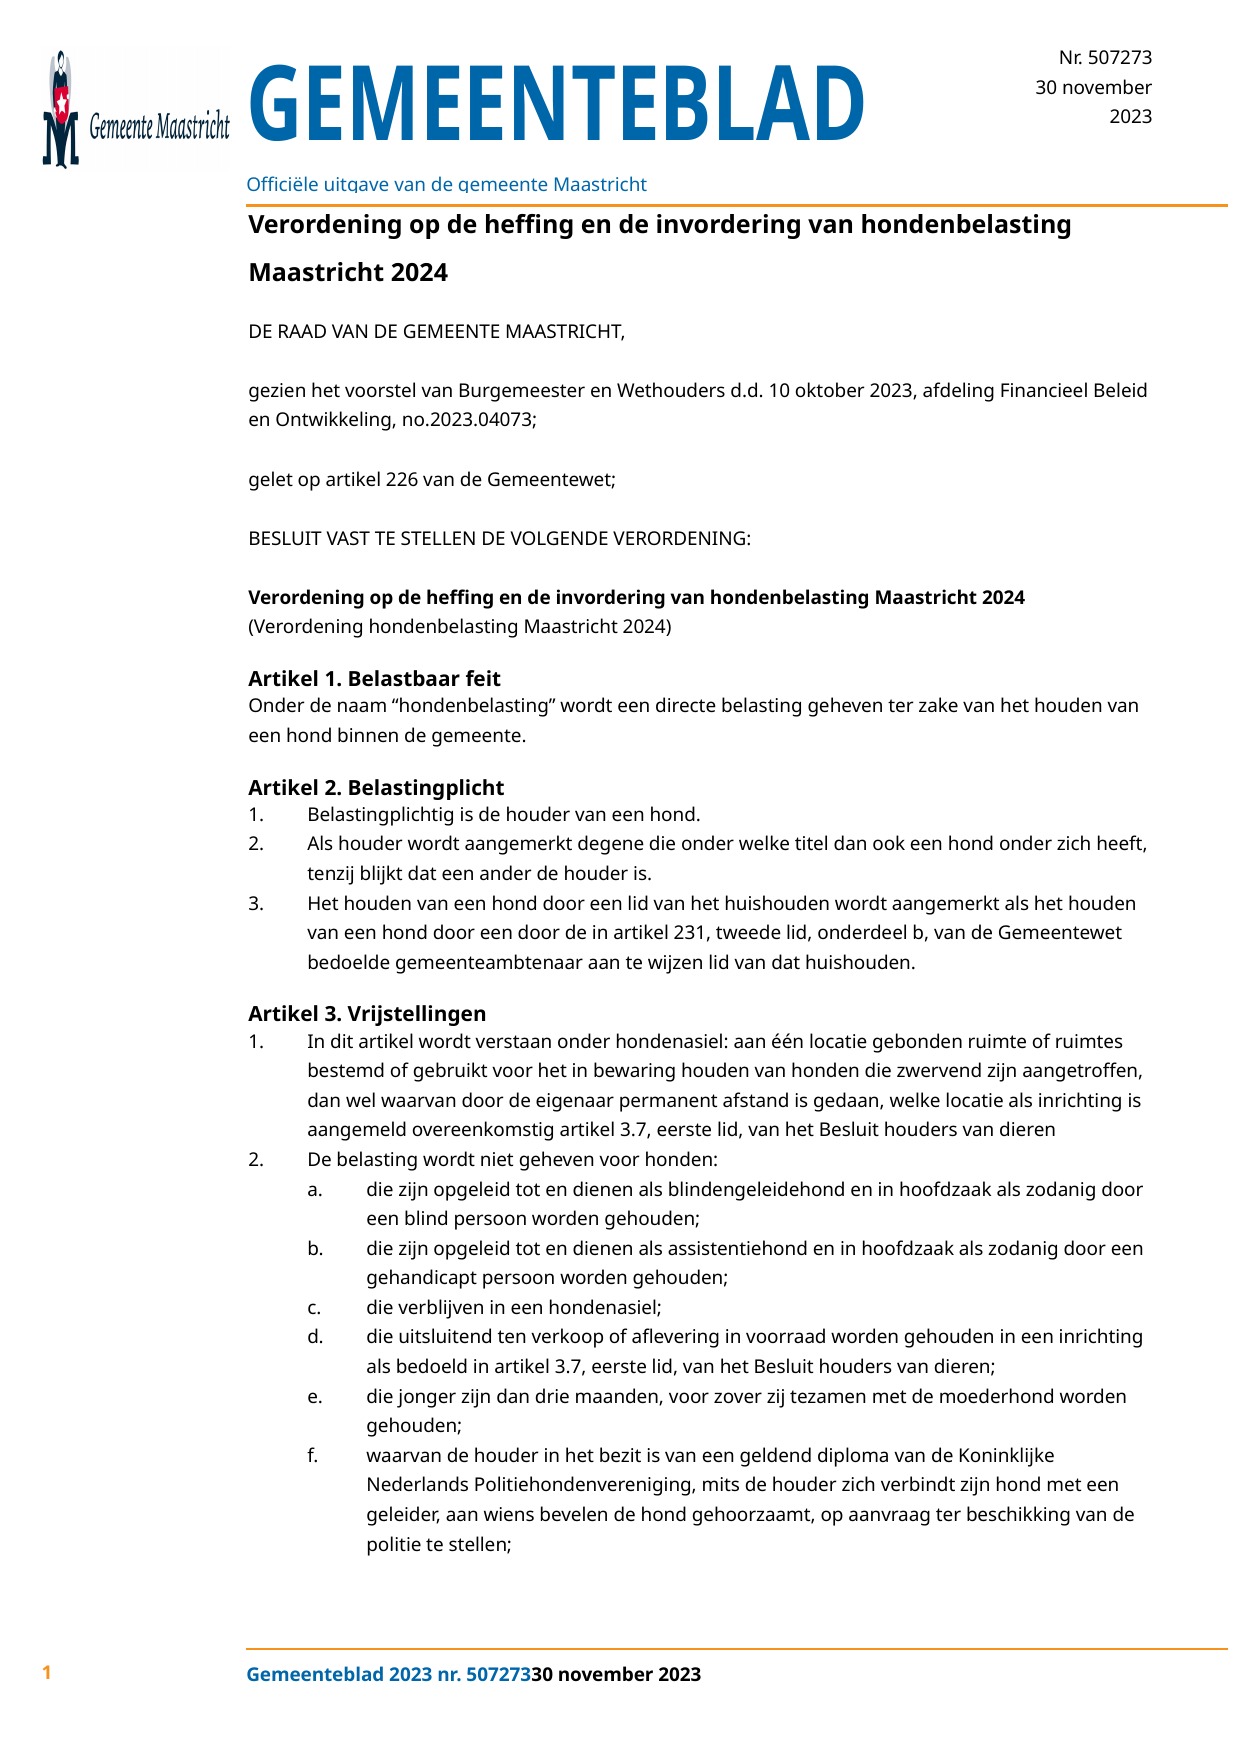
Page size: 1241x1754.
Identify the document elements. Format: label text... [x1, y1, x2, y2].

text (Verordening hondenbelasting Maastricht 2024) [248, 614, 1152, 639]
text Verordening op de heffing en de invordering van hondenbelasting Maastricht 2024 [248, 207, 1152, 288]
list Belastingplichtig is de houder van een hond. [248, 801, 1152, 827]
text Artikel 1. Belastbaar feit [248, 664, 1152, 693]
text Onder de naam “hondenbelasting” wordt een directe belasting geheven ter zake van het houden van een hond binnen de gemeente. [248, 693, 1152, 748]
list die zijn opgeleid tot en dienen als blindengeleidehond en in hoofdzaak als zodanig door een blind persoon worden gehouden; [307, 1176, 1152, 1231]
text DE RAAD VAN DE GEMEENTE MAASTRICHT, [248, 318, 1152, 344]
list Het houden van een hond door een lid van het huishouden wordt aangemerkt als het houden van een hond door een door de in artikel 231, tweede lid, onderdeel b, van de Gemeentewet bedoelde gemeenteambtenaar aan te wijzen lid van dat huishouden. [248, 890, 1152, 975]
list Als houder wordt aangemerkt degene die onder welke titel dan ook een hond onder zich heeft, tenzij blijkt dat een ander de houder is. [248, 831, 1152, 886]
list die uitsluitend ten verkoop of aflevering in voorraad worden gehouden in een inrichting als bedoeld in artikel 3.7, eerste lid, van het Besluit houders van dieren; [307, 1324, 1152, 1379]
list In dit artikel wordt verstaan onder hondenasiel: aan één locatie gebonden ruimte of ruimtes bestemd of gebruikt voor het in bewaring houden van honden die zwervend zijn aangetroffen, dan wel waarvan door de eigenaar permanent afstand is gedaan, welke locatie als inrichting is aangemeld overeenkomstig artikel 3.7, eerste lid, van het Besluit houders van dieren [248, 1028, 1152, 1142]
list die jonger zijn dan drie maanden, voor zover zij tezamen met de moederhond worden gehouden; [307, 1383, 1152, 1438]
text Verordening op de heffing en de invordering van hondenbelasting Maastricht 2024 [248, 584, 1152, 610]
text Artikel 2. Belastingplicht [248, 773, 1152, 801]
list waarvan de houder in het bezit is van een geldend diploma van de Koninklijke Nederlands Politiehondenvereniging, mits de houder zich verbindt zijn hond met een geleider, aan wiens bevelen de hond gehoorzaamt, op aanvraag ter beschikking van de politie te stellen; [307, 1442, 1152, 1556]
picture [41, 47, 231, 172]
text Artikel 3. Vrijstellingen [248, 999, 1152, 1028]
text gelet op artikel 226 van de Gemeentewet; [248, 466, 1152, 492]
list die zijn opgeleid tot en dienen als assistentiehond en in hoofdzaak als zodanig door een gehandicapt persoon worden gehouden; [307, 1235, 1152, 1290]
list die verblijven in een hondenasiel; [307, 1294, 1152, 1320]
text BESLUIT VAST TE STELLEN DE VOLGENDE VERORDENING: [248, 525, 1152, 551]
text gezien het voorstel van Burgemeester en Wethouders d.d. 10 oktober 2023, afdeling Financieel Beleid en Ontwikkeling, no.2023.04073; [248, 377, 1152, 432]
list De belasting wordt niet geheven voor honden: [248, 1146, 1152, 1172]
